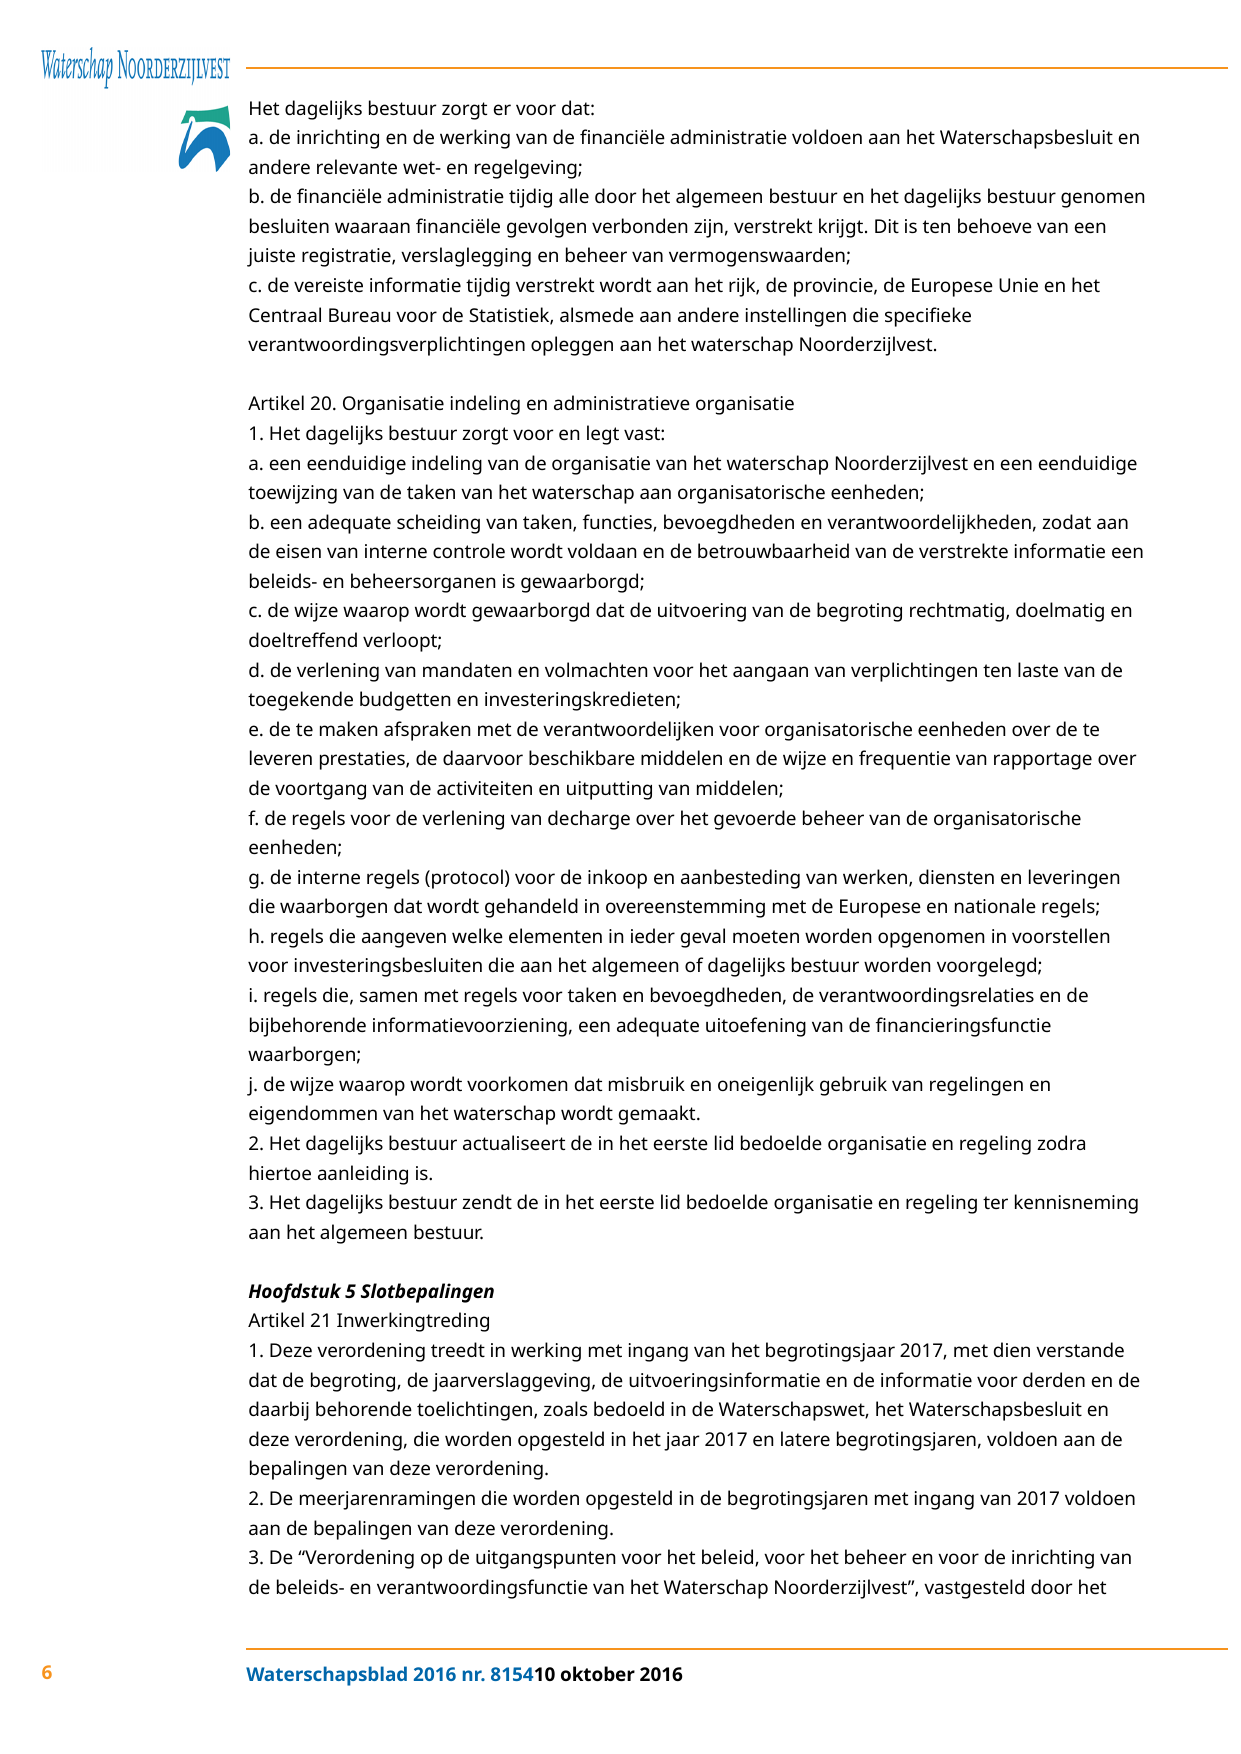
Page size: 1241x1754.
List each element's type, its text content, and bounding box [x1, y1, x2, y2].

text b. een adequate scheiding van taken, functies, bevoegdheden en verantwoordelijkheden, zodat aan de eisen van interne controle wordt voldaan en de betrouwbaarheid van de verstrekte informatie een beleids- en beheersorganen is gewaarborgd; [248, 509, 1152, 594]
text c. de vereiste informatie tijdig verstrekt wordt aan het rijk, de provincie, de Europese Unie en het Centraal Bureau voor de Statistiek, alsmede aan andere instellingen die specifieke verantwoordingsverplichtingen opleggen aan het waterschap Noorderzijlvest. [248, 272, 1152, 357]
text 2. De meerjarenramingen die worden opgesteld in de begrotingsjaren met ingang van 2017 voldoen aan de bepalingen van deze verordening. [248, 1485, 1152, 1541]
text g. de interne regels (protocol) voor de inkoop en aanbesteding van werken, diensten en leveringen die waarborgen dat wordt gehandeld in overeenstemming met de Europese en nationale regels; [248, 864, 1152, 919]
text Het dagelijks bestuur zorgt er voor dat: [248, 95, 1152, 121]
text 3. Het dagelijks bestuur zendt de in het eerste lid bedoelde organisatie en regeling ter kennisneming aan het algemeen bestuur. [248, 1189, 1152, 1245]
text Artikel 20. Organisatie indeling en administratieve organisatie [248, 391, 1152, 416]
text i. regels die, samen met regels voor taken en bevoegdheden, de verantwoordingsrelaties en de bijbehorende informatievoorziening, een adequate uitoefening van de financieringsfunctie waarborgen; [248, 982, 1152, 1067]
text Hoofdstuk 5 Slotbepalingen [248, 1278, 1152, 1304]
text j. de wijze waarop wordt voorkomen dat misbruik en oneigenlijk gebruik van regelingen en eigendommen van het waterschap wordt gemaakt. [248, 1071, 1152, 1126]
text d. de verlening van mandaten en volmachten voor het aangaan van verplichtingen ten laste van de toegekende budgetten en investeringskredieten; [248, 657, 1152, 712]
picture [41, 47, 231, 172]
text f. de regels voor de verlening van decharge over het gevoerde beheer van de organisatorische eenheden; [248, 805, 1152, 860]
text 3. De “Verordening op de uitgangspunten voor het beleid, voor het beheer en voor de inrichting van de beleids- en verantwoordingsfunctie van het Waterschap Noorderzijlvest”, vastgesteld door het [248, 1544, 1152, 1600]
text a. de inrichting en de werking van de financiële administratie voldoen aan het Waterschapsbesluit en andere relevante wet- en regelgeving; [248, 124, 1152, 180]
text 2. Het dagelijks bestuur actualiseert de in het eerste lid bedoelde organisatie en regeling zodra hiertoe aanleiding is. [248, 1130, 1152, 1186]
text e. de te maken afspraken met de verantwoordelijken voor organisatorische eenheden over de te leveren prestaties, de daarvoor beschikbare middelen en de wijze en frequentie van rapportage over de voortgang van de activiteiten en uitputting van middelen; [248, 716, 1152, 801]
text b. de financiële administratie tijdig alle door het algemeen bestuur en het dagelijks bestuur genomen besluiten waaraan financiële gevolgen verbonden zijn, verstrekt krijgt. Dit is ten behoeve van een juiste registratie, verslaglegging en beheer van vermogenswaarden; [248, 183, 1152, 268]
text a. een eenduidige indeling van de organisatie van het waterschap Noorderzijlvest en een eenduidige toewijzing van de taken van het waterschap aan organisatorische eenheden; [248, 450, 1152, 505]
text Artikel 21 Inwerkingtreding [248, 1308, 1152, 1333]
text 1. Deze verordening treedt in werking met ingang van het begrotingsjaar 2017, met dien verstande dat de begroting, de jaarverslaggeving, de uitvoeringsinformatie en de informatie voor derden en de daarbij behorende toelichtingen, zoals bedoeld in de Waterschapswet, het Waterschapsbesluit en deze verordening, die worden opgesteld in het jaar 2017 en latere begrotingsjaren, voldoen aan de bepalingen van deze verordening. [248, 1337, 1152, 1481]
text 1. Het dagelijks bestuur zorgt voor en legt vast: [248, 420, 1152, 446]
text c. de wijze waarop wordt gewaarborgd dat de uitvoering van de begroting rechtmatig, doelmatig en doeltreffend verloopt; [248, 598, 1152, 653]
text h. regels die aangeven welke elementen in ieder geval moeten worden opgenomen in voorstellen voor investeringsbesluiten die aan het algemeen of dagelijks bestuur worden voorgelegd; [248, 923, 1152, 978]
